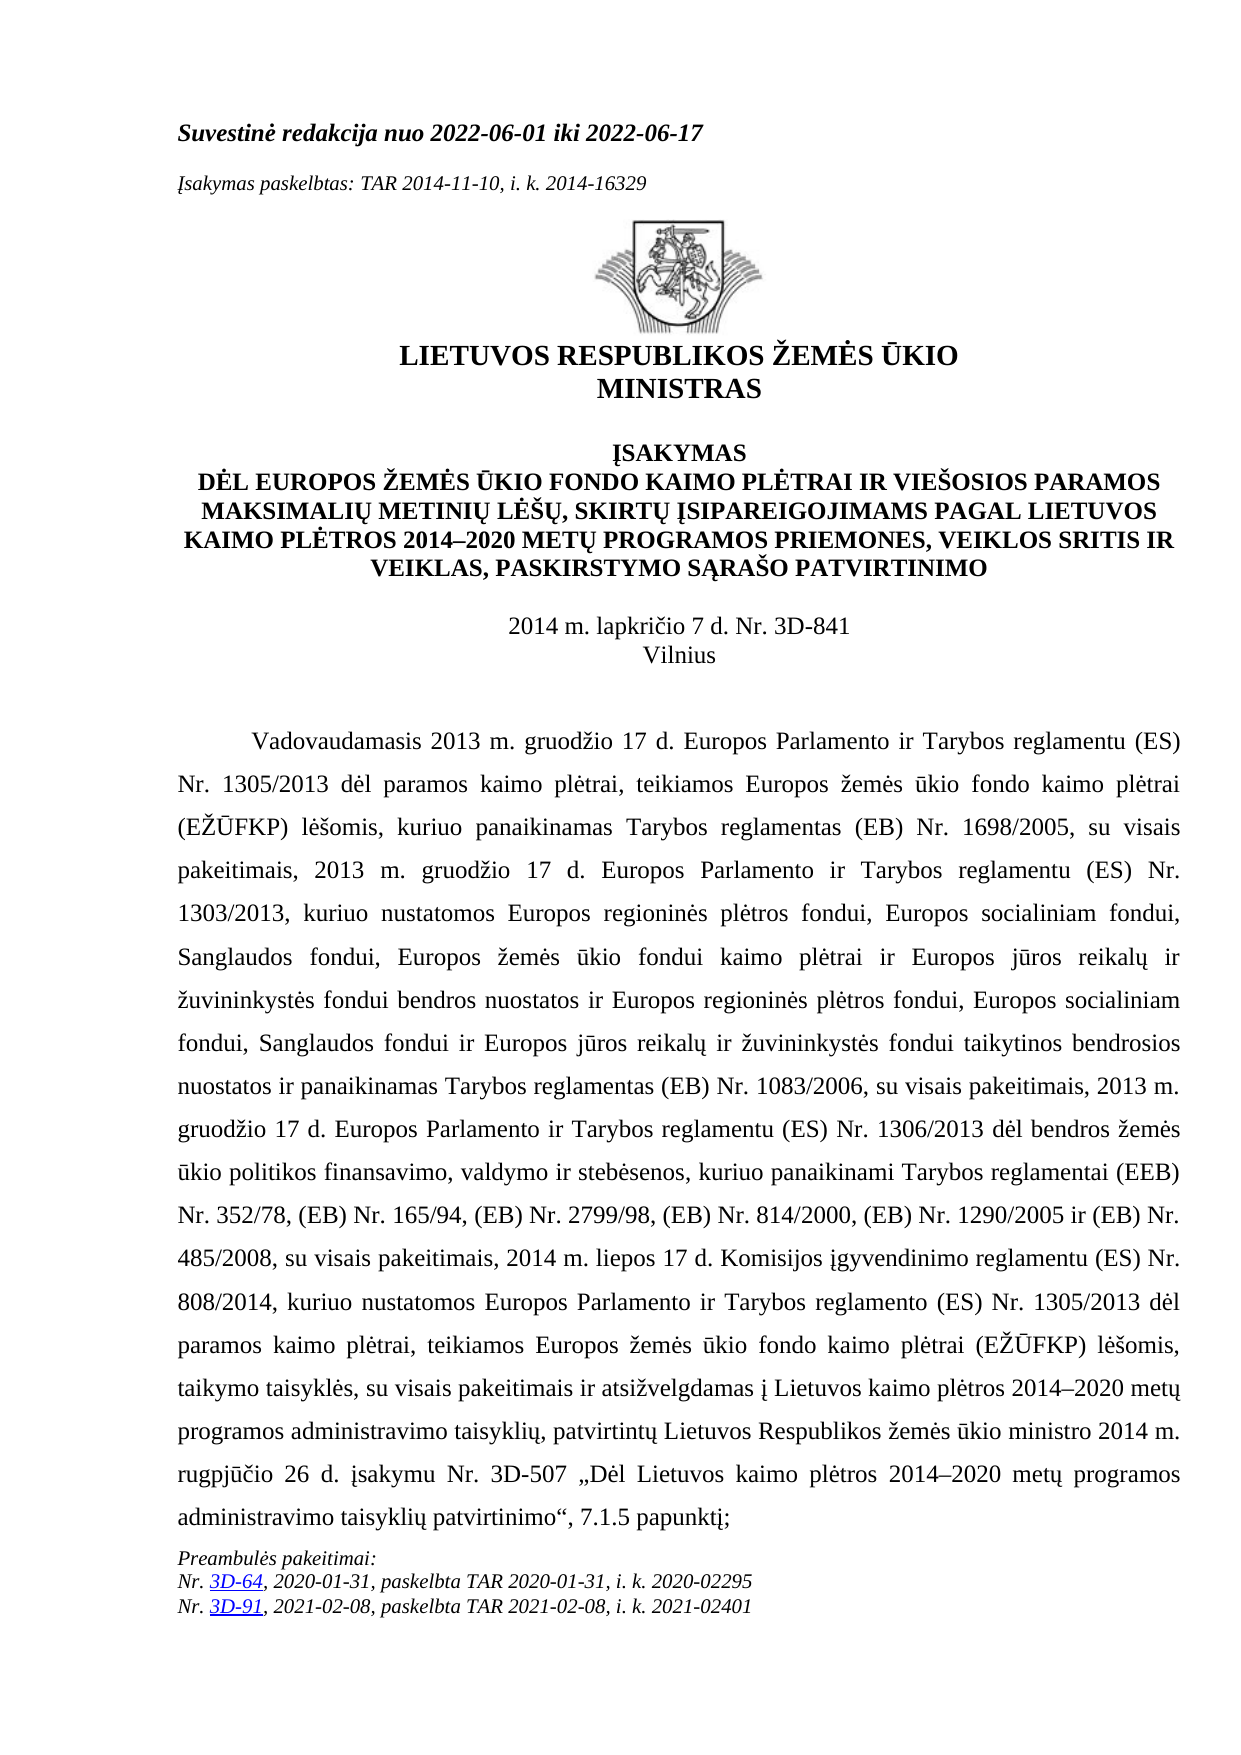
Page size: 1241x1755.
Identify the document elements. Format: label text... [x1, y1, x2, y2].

text Vadovaudamasis 2013 m. gruodžio 17 d. Europos Parlamento ir Tarybos reglamentu (ES) Nr. 1305/2013 dėl paramos kaimo plėtrai, teikiamos Europos žemės ūkio fondo kaimo plėtrai (EŽŪFKP) lėšomis, kuriuo panaikinamas Tarybos reglamentas (EB) Nr. 1698/2005, su visais pakeitimais, 2013 m. gruodžio 17 d. Europos Parlamento ir Tarybos reglamentu (ES) Nr. 1303/2013, kuriuo nustatomos Europos regioninės plėtros fondui, Europos socialiniam fondui, Sanglaudos fondui, Europos žemės ūkio fondui kaimo plėtrai ir Europos jūros reikalų ir žuvininkystės fondui bendros nuostatos ir Europos regioninės plėtros fondui, Europos socialiniam fondui, Sanglaudos fondui ir Europos jūros reikalų ir žuvininkystės fondui taikytinos bendrosios nuostatos ir panaikinamas Tarybos reglamentas (EB) Nr. 1083/2006, su visais pakeitimais, 2013 m. gruodžio 17 d. Europos Parlamento ir Tarybos reglamentu (ES) Nr. 1306/2013 dėl bendros žemės ūkio politikos finansavimo, valdymo ir stebėsenos, kuriuo panaikinami Tarybos reglamentai (EEB) Nr. 352/78, (EB) Nr. 165/94, (EB) Nr. 2799/98, (EB) Nr. 814/2000, (EB) Nr. 1290/2005 ir (EB) Nr. 485/2008, su visais pakeitimais, 2014 m. liepos 17 d. Komisijos įgyvendinimo reglamentu (ES) Nr. 808/2014, kuriuo nustatomos Europos Parlamento ir Tarybos reglamento (ES) Nr. 1305/2013 dėl paramos kaimo plėtrai, teikiamos Europos žemės ūkio fondo kaimo plėtrai (EŽŪFKP) lėšomis, taikymo taisyklės, su visais pakeitimais ir atsižvelgdamas į Lietuvos kaimo plėtros 2014–2020 metų programos administravimo taisyklių, patvirtintų Lietuvos Respublikos žemės ūkio ministro 2014 m. rugpjūčio 26 d. įsakymu Nr. 3D-507 „Dėl Lietuvos kaimo plėtros 2014–2020 metų programos administravimo taisyklių patvirtinimo“, 7.1.5 papunktį; [177, 726, 1181, 1531]
text LIETUVOS RESPUBLIKOS ŽEMĖS ŪKIO [177, 338, 1181, 371]
text MINISTRAS [177, 371, 1181, 405]
text DĖL EUROPOS ŽEMĖS ŪKIO FONDO KAIMO PLĖTRAI IR VIEŠOSIOS PARAMOS MAKSIMALIŲ METINIŲ LĖŠŲ, SKIRTŲ ĮSIPAREIGOJIMAMS PAGAL LIETUVOS KAIMO PLĖTROS 2014–2020 METŲ PROGRAMOS PRIEMONES, VEIKLOS SRITIS IR VEIKLAS, PASKIRSTYMO SĄRAŠO PATVIRTINIMO [177, 467, 1181, 582]
text Vilnius [177, 640, 1181, 668]
text ĮSAKYMAS [177, 438, 1181, 467]
text 2014 m. lapkričio 7 d. Nr. 3D-841 [177, 611, 1181, 640]
text Suvestinė redakcija nuo 2022-06-01 iki 2022-06-17 [177, 118, 1181, 147]
text Įsakymas paskelbtas: TAR 2014-11-10, i. k. 2014-16329 [177, 171, 1181, 195]
text Nr. 3D-64, 2020-01-31, paskelbta TAR 2020-01-31, i. k. 2020-02295 [177, 1569, 1181, 1593]
text Nr. 3D-91, 2021-02-08, paskelbta TAR 2021-02-08, i. k. 2021-02401 [177, 1593, 1181, 1618]
text Preambulės pakeitimai: [177, 1545, 1181, 1569]
